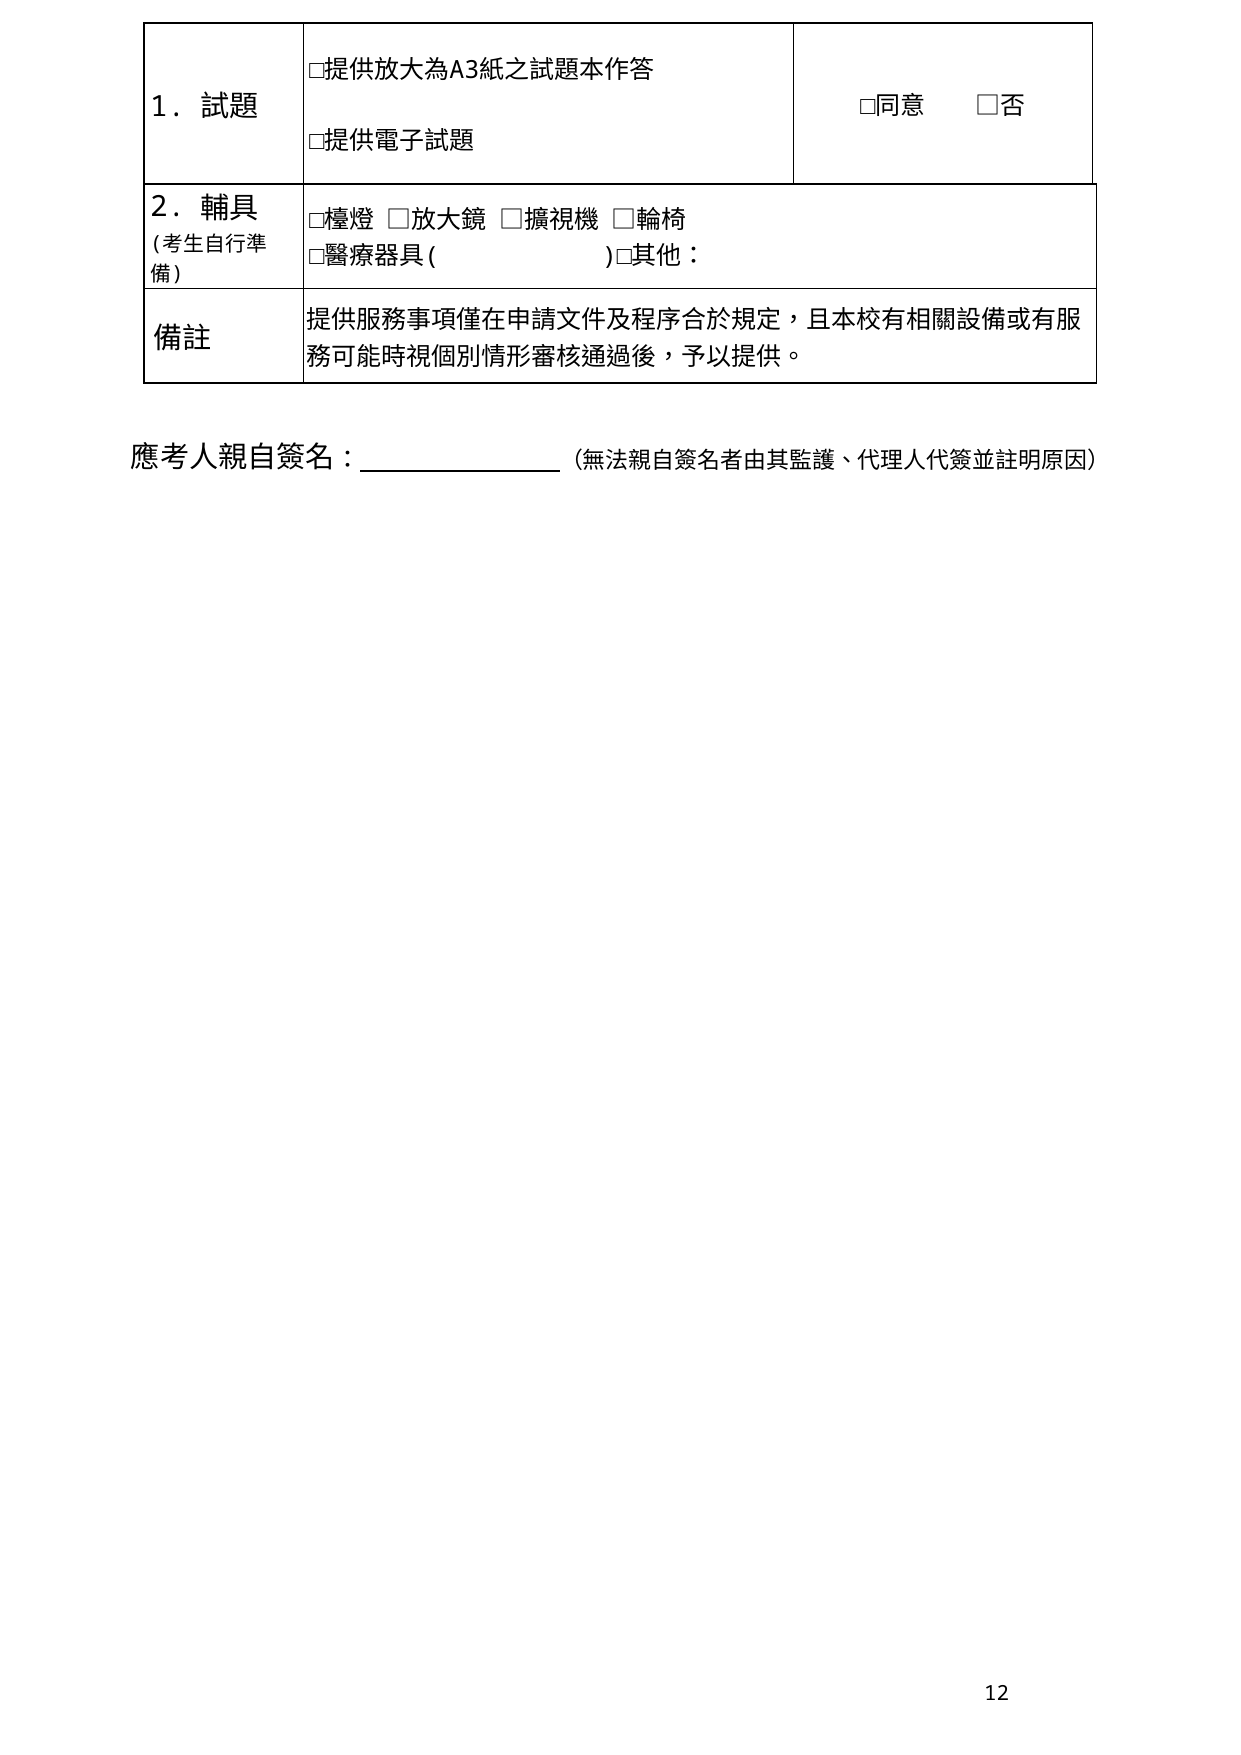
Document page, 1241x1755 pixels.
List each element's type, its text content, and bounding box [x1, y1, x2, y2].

table_cell 備註 [145, 289, 303, 382]
table_cell 提供服務事項僅在申請文件及程序合於規定，且本校有相關設備或有服務可能時視個別情形審核通過後，予以提供。 [304, 289, 1096, 382]
table_cell □檯燈 □放大鏡 □擴視機 □輪椅 □醫療器具( )□其他： [304, 185, 1096, 287]
table_cell 2. 輔具 (考生自行準備) [145, 185, 303, 287]
table_cell 1. 試題 [145, 24, 303, 183]
text 應考人親自簽名： （無法親自簽名者由其監護、代理人代簽並註明原因） [106, 430, 1134, 476]
table_cell □同意 □否 [794, 24, 1092, 183]
table_cell □提供放大為A3紙之試題本作答 □提供電子試題 [304, 24, 793, 183]
